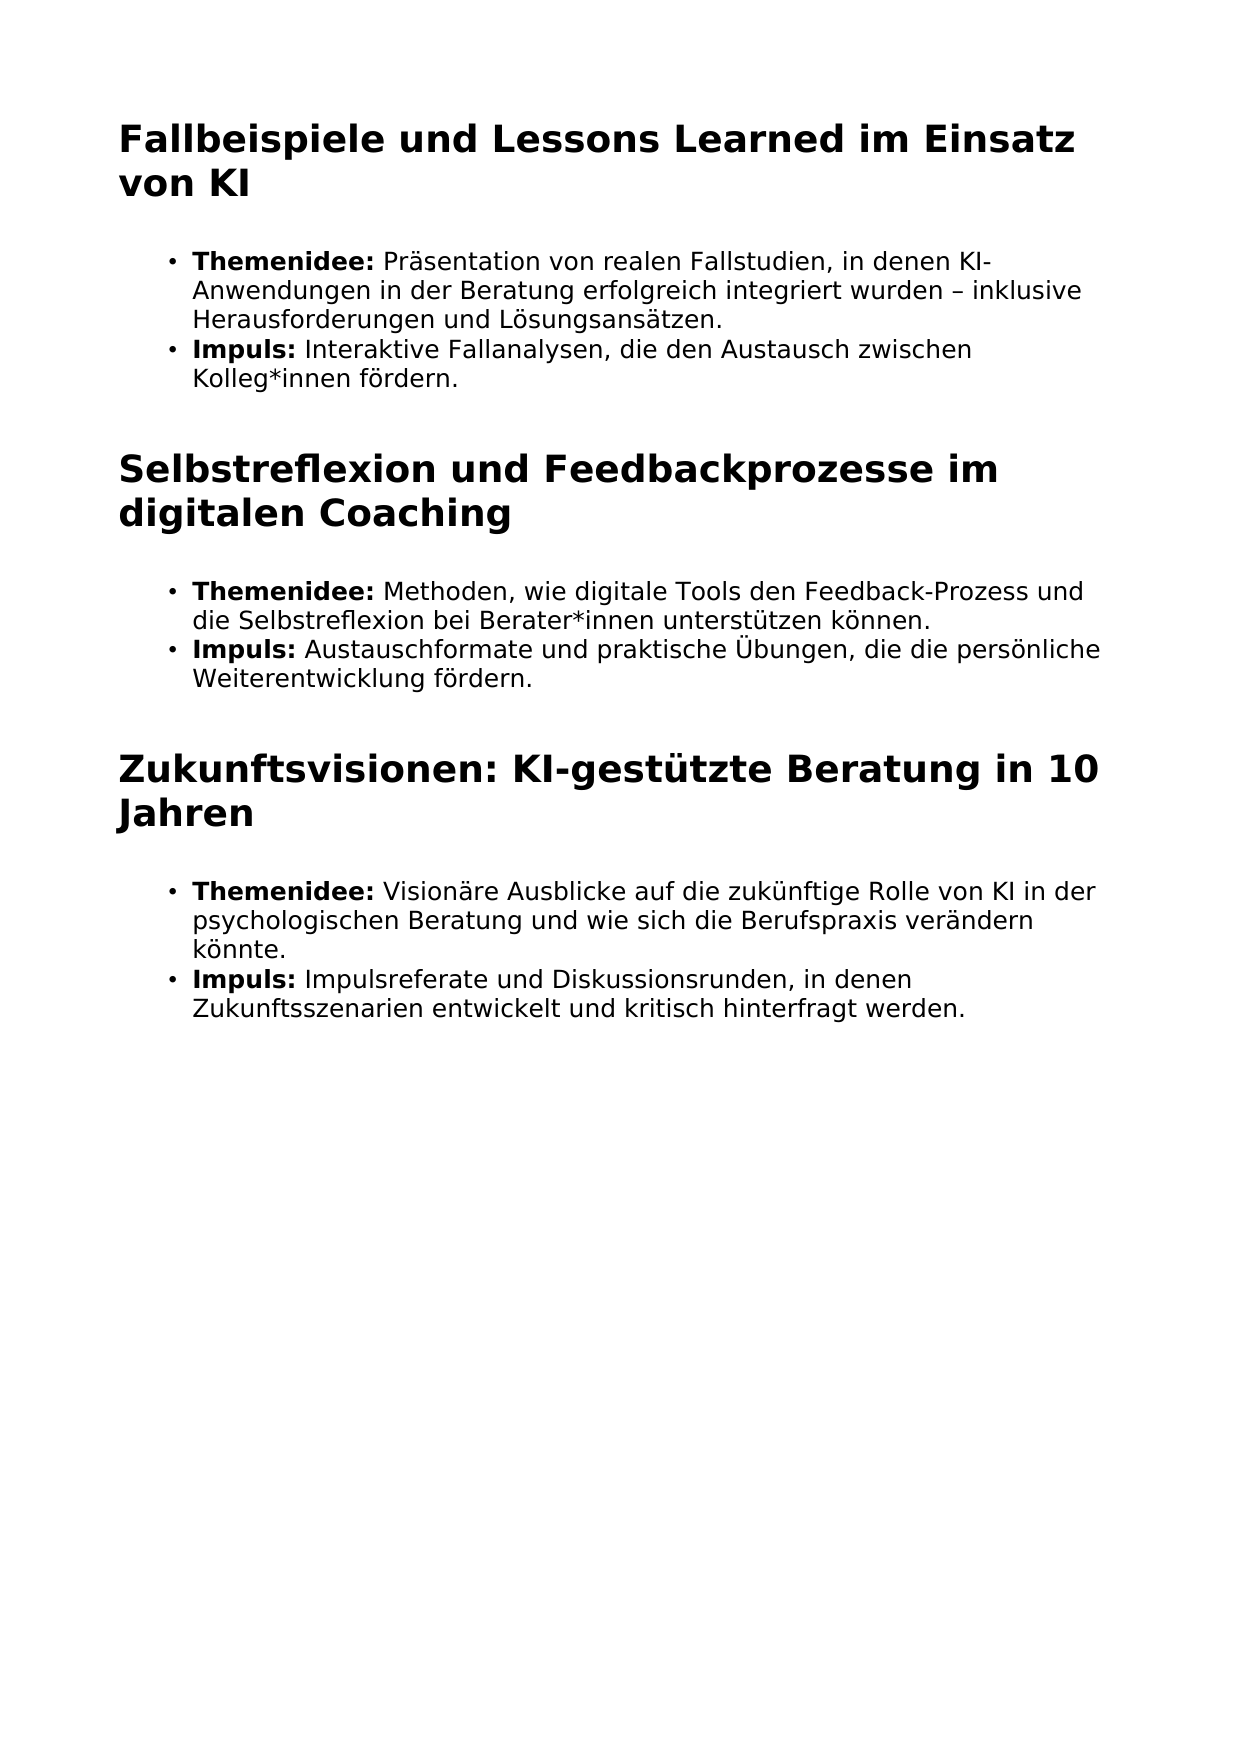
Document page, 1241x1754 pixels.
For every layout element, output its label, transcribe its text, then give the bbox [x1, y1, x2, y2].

list Themenidee: Präsentation von realen Fallstudien, in denen KI-Anwendungen in der Beratung erfolgreich integriert wurden – inklusive Herausforderungen und Lösungsansätzen. [177, 247, 1122, 335]
subtitle Selbstreflexion und Feedbackprozesse im digitalen Coaching [118, 448, 1122, 535]
subtitle Zukunftsvisionen: KI-gestützte Beratung in 10 Jahren [118, 748, 1122, 835]
subtitle Fallbeispiele und Lessons Learned im Einsatz von KI [118, 118, 1122, 205]
list Themenidee: Methoden, wie digitale Tools den Feedback-Prozess und die Selbstreflexion bei Berater*innen unterstützen können. [177, 577, 1122, 635]
list Impuls: Impulsreferate und Diskussionsrunden, in denen Zukunftsszenarien entwickelt und kritisch hinterfragt werden. [177, 965, 1122, 1023]
list Themenidee: Visionäre Ausblicke auf die zukünftige Rolle von KI in der psychologischen Beratung und wie sich die Berufspraxis verändern könnte. [177, 877, 1122, 965]
list Impuls: Austauschformate und praktische Übungen, die die persönliche Weiterentwicklung fördern. [177, 635, 1122, 694]
list Impuls: Interaktive Fallanalysen, die den Austausch zwischen Kolleg*innen fördern. [177, 335, 1122, 393]
